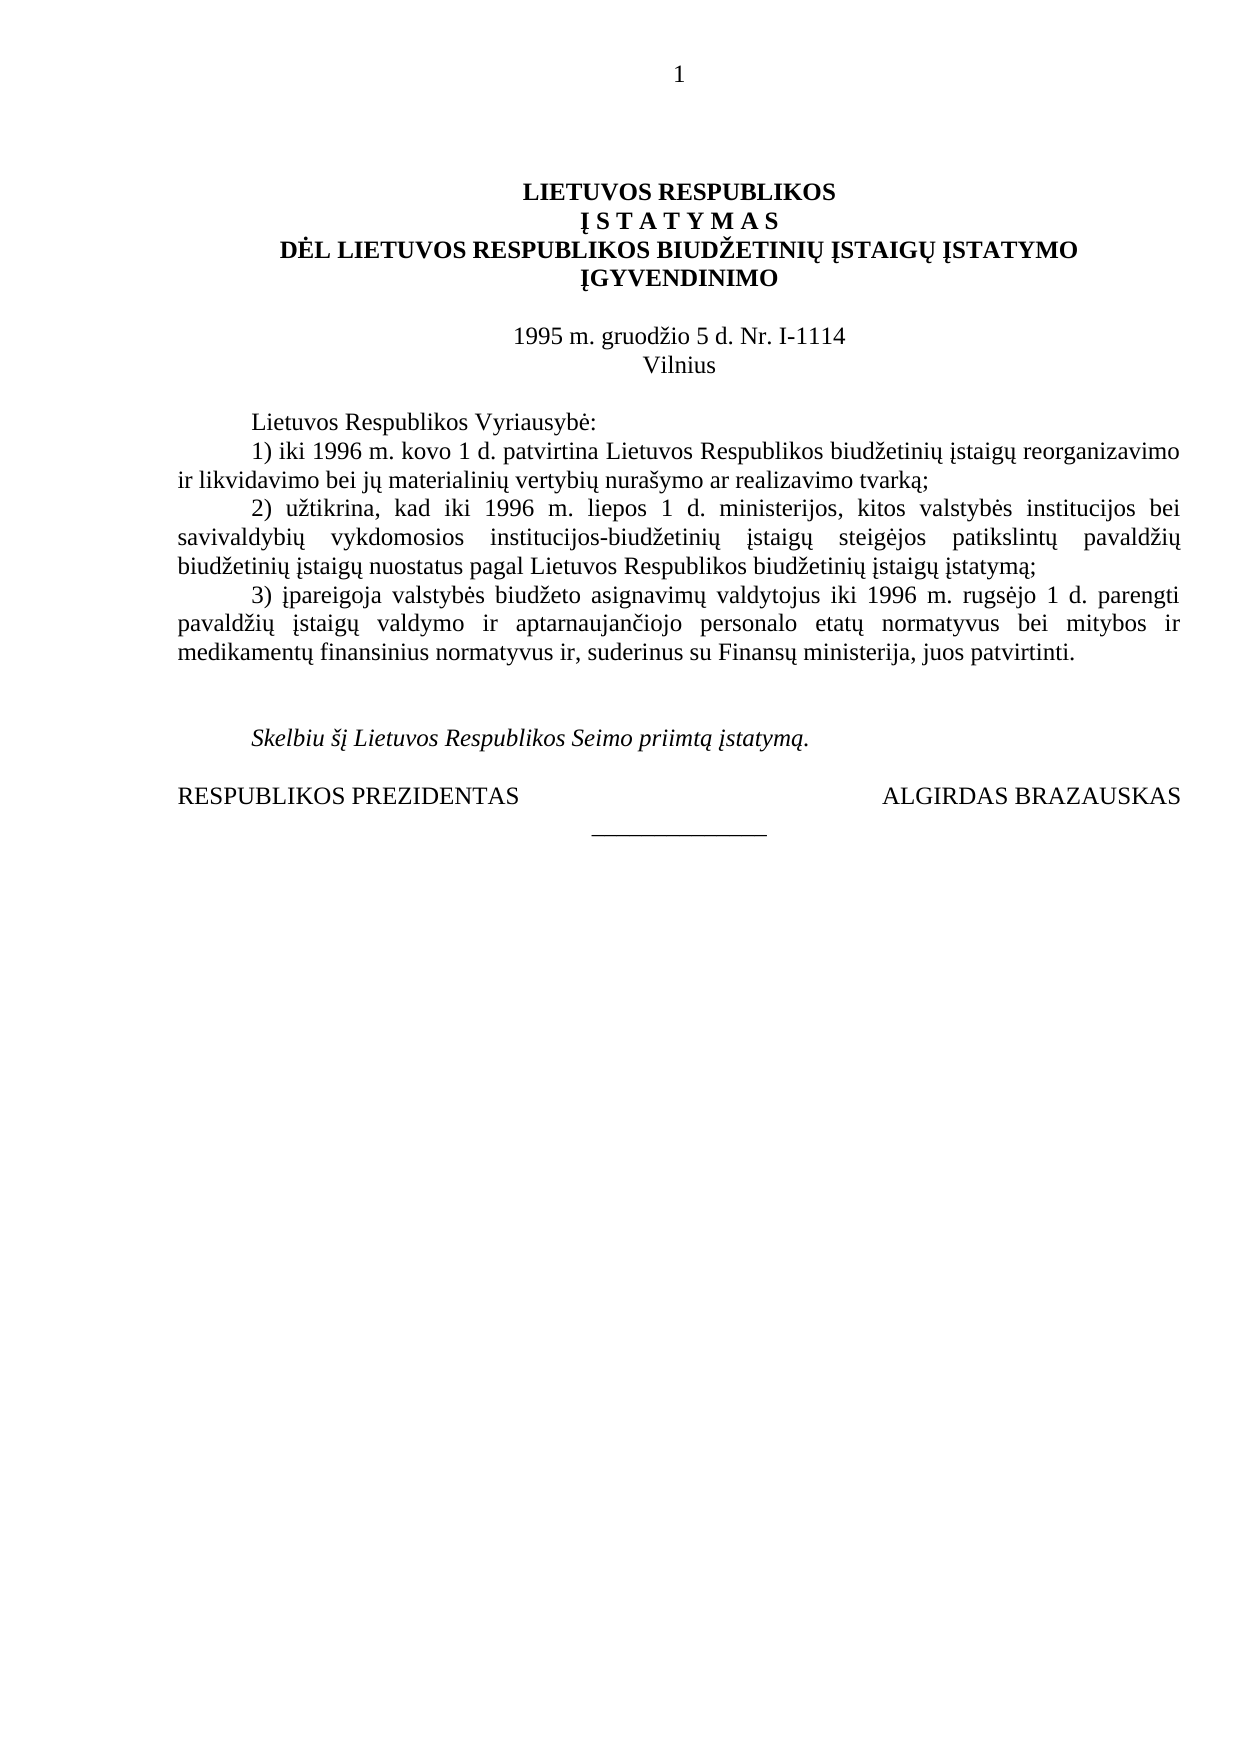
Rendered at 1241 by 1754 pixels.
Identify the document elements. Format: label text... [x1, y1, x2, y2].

text ______________ [177, 810, 1181, 838]
text Skelbiu šį Lietuvos Respublikos Seimo priimtą įstatymą. [177, 723, 1181, 752]
text Vilnius [177, 350, 1181, 378]
text 1) iki 1996 m. kovo 1 d. patvirtina Lietuvos Respublikos biudžetinių įstaigų reorganizavimo ir likvidavimo bei jų materialinių vertybių nurašymo ar realizavimo tvarką; [177, 436, 1181, 493]
text Lietuvos Respublikos Vyriausybė: [177, 407, 1181, 436]
text 3) įpareigoja valstybės biudžeto asignavimų valdytojus iki 1996 m. rugsėjo 1 d. parengti pavaldžių įstaigų valdymo ir aptarnaujančiojo personalo etatų normatyvus bei mitybos ir medikamentų finansinius normatyvus ir, suderinus su Finansų ministerija, juos patvirtinti. [177, 580, 1181, 666]
text RESPUBLIKOS PREZIDENTAS ALGIRDAS BRAZAUSKAS [177, 781, 1181, 810]
text DĖL LIETUVOS RESPUBLIKOS BIUDŽETINIŲ ĮSTAIGŲ ĮSTATYMO ĮGYVENDINIMO [177, 235, 1181, 292]
text 2) užtikrina, kad iki 1996 m. liepos 1 d. ministerijos, kitos valstybės institucijos bei savivaldybių vykdomosios institucijos-biudžetinių įstaigų steigėjos patikslintų pavaldžių biudžetinių įstaigų nuostatus pagal Lietuvos Respublikos biudžetinių įstaigų įstatymą; [177, 493, 1181, 580]
text LIETUVOS RESPUBLIKOS [177, 177, 1181, 206]
text 1995 m. gruodžio 5 d. Nr. I-1114 [177, 321, 1181, 350]
text Į S T A T Y M A S [177, 206, 1181, 235]
